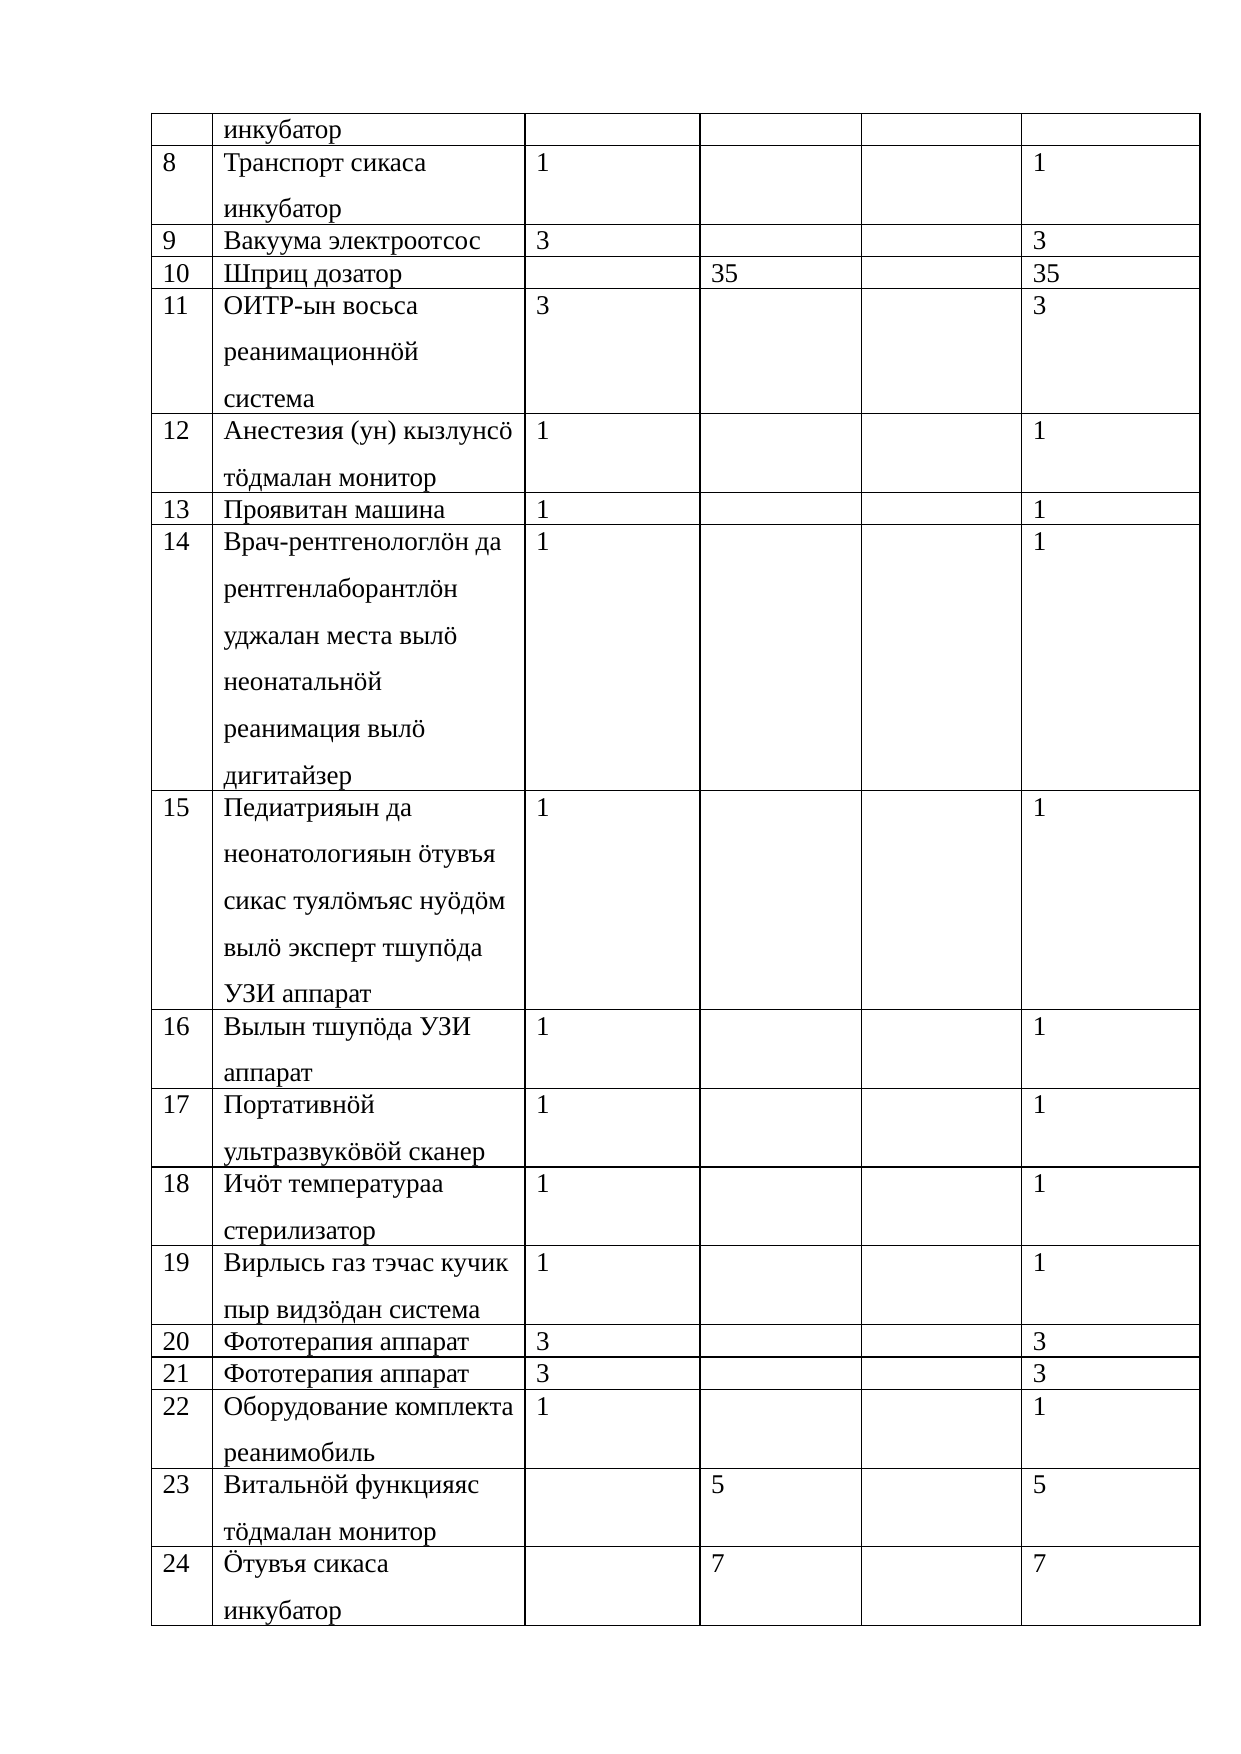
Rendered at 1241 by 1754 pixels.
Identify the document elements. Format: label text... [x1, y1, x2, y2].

table_cell 3 [526, 225, 536, 256]
table_cell [862, 791, 1021, 1009]
table_cell 1 [1022, 525, 1199, 790]
table_cell Шприц дозатор [213, 257, 223, 288]
table_cell 1 [526, 525, 699, 790]
table_cell [850, 225, 861, 256]
table_cell 5 [701, 1469, 861, 1546]
table_cell [862, 1168, 1021, 1245]
table_cell Шприц дозатор [514, 257, 524, 288]
table_cell [701, 1010, 861, 1088]
table_cell [862, 257, 872, 288]
table_cell 1 [1022, 1168, 1199, 1245]
table_cell [862, 1469, 1021, 1546]
table_cell 15 [152, 791, 212, 1009]
table_cell 35 [1189, 257, 1199, 288]
table_cell 21 [152, 1358, 162, 1388]
table_cell 3 [526, 1358, 536, 1388]
table_cell 3 [1022, 1325, 1033, 1356]
table_cell [862, 1089, 1021, 1166]
table_cell 4 [1022, 114, 1199, 144]
table_cell [1011, 1325, 1021, 1356]
table_cell 1 [526, 791, 699, 1009]
table_cell 1 [526, 1010, 699, 1088]
table_cell 10 [201, 257, 212, 288]
table_cell 1 [1022, 146, 1199, 223]
table_cell [701, 1089, 861, 1166]
table_cell [689, 257, 699, 288]
table_cell 8 [152, 146, 212, 223]
table_cell 3 [1022, 289, 1199, 413]
table_cell 4 [526, 114, 699, 144]
table_cell [701, 225, 711, 256]
table_cell [862, 1010, 1021, 1088]
table_cell [701, 1246, 861, 1324]
table_cell 12 [152, 414, 212, 492]
table_cell 3 [526, 1325, 536, 1356]
table_cell Врач-рентгенологлӧн да рентгенлаборантлӧн уджалан места вылӧ неонатальнӧй реанимация вылӧ дигитайзер [213, 525, 223, 790]
table_cell 35 [850, 257, 861, 288]
table_cell [1011, 1358, 1021, 1388]
table_cell Ӧтувъя сикаса инкубатор [213, 1547, 223, 1625]
table_cell 13 [152, 493, 162, 524]
table_cell [862, 114, 1021, 144]
table_cell 1 [1189, 493, 1199, 524]
table_cell [850, 1358, 861, 1388]
table_cell [862, 225, 872, 256]
table_cell [526, 1469, 699, 1546]
table_cell [862, 414, 1021, 492]
table_cell Витальнӧй функцияяс тӧдмалан монитор [514, 1469, 524, 1546]
table_cell [862, 1390, 1021, 1467]
table_cell [701, 114, 861, 144]
table_cell [862, 1547, 1021, 1625]
table_cell Транспорт сикаса инкубатор [514, 146, 524, 223]
table_cell Витальнӧй функцияяс тӧдмалан монитор [213, 1469, 223, 1546]
table_cell 1 [526, 414, 699, 492]
table_cell 16 [152, 1010, 212, 1088]
table_cell 3 [1022, 1358, 1033, 1388]
table_cell ОИТР-ын восьса реанимационнӧй система [514, 289, 524, 413]
table_cell 1 [1022, 1089, 1199, 1166]
table_cell 3 [689, 1358, 699, 1388]
table_cell Ӧтувъя сикаса инкубатор [514, 1547, 524, 1625]
table_cell [526, 257, 536, 288]
table_cell [526, 1547, 699, 1625]
table_cell 1 [1022, 493, 1033, 524]
table_cell 17 [152, 1089, 212, 1166]
table_cell 1 [1022, 1010, 1199, 1088]
table_cell [701, 146, 861, 223]
table_cell [862, 525, 1021, 790]
table_cell Вылын тшупӧда УЗИ аппарат [213, 1010, 223, 1088]
table_cell [1011, 225, 1021, 256]
table_cell [1011, 257, 1021, 288]
table_cell [701, 1168, 861, 1245]
table_cell 20 [201, 1325, 212, 1356]
table_cell [850, 1325, 861, 1356]
table_cell [701, 1325, 711, 1356]
table_cell 1 [1022, 414, 1199, 492]
table_cell [862, 146, 1021, 223]
table_cell [701, 791, 861, 1009]
table_cell 9 [152, 225, 162, 256]
table_cell Врач-рентгенологлӧн да рентгенлаборантлӧн уджалан места вылӧ неонатальнӧй реанимация вылӧ дигитайзер [514, 525, 524, 790]
table_cell 7 [1022, 1547, 1199, 1625]
table_cell Педиатрияын да неонатологияын ӧтувъя сикас туялӧмъяс нуӧдӧм вылӧ эксперт тшупӧда УЗИ аппарат [213, 791, 223, 1009]
table_cell 1 [1022, 1390, 1199, 1467]
table_cell 35 [1022, 257, 1033, 288]
table_cell 19 [152, 1246, 212, 1324]
table_cell 1 [526, 1168, 699, 1245]
table_cell 1 [1022, 1246, 1199, 1324]
table_cell 14 [152, 525, 212, 790]
table_cell 7 [701, 1547, 861, 1625]
table_cell 3 [1189, 225, 1199, 256]
table_cell 13 [201, 493, 212, 524]
table_cell Оборудование комплекта реанимобиль [213, 1390, 223, 1467]
table_cell Портативнӧй ультразвукӧвӧй сканер [213, 1089, 223, 1166]
table_cell Портативнӧй ультразвукӧвӧй сканер [514, 1089, 524, 1166]
table_cell [701, 525, 861, 790]
table_cell 1 [526, 1089, 699, 1166]
table_cell [701, 1358, 711, 1388]
table_cell 3 [1189, 1358, 1199, 1388]
table_cell 1 [1022, 791, 1199, 1009]
table_cell 20 [152, 1325, 162, 1356]
table_cell 1 [526, 1390, 699, 1467]
table_cell Транспорт сикаса инкубатор [213, 146, 223, 223]
table_cell 5 [1022, 1469, 1199, 1546]
table_cell [862, 289, 1021, 413]
table_cell 1 [526, 1246, 699, 1324]
table_cell 3 [1189, 1325, 1199, 1356]
table_cell 3 [526, 289, 699, 413]
table_cell 9 [201, 225, 212, 256]
table_cell 11 [152, 289, 212, 413]
table_cell 1 [526, 493, 536, 524]
table_cell 21 [201, 1358, 212, 1388]
table_cell [850, 493, 861, 524]
table_cell Ичӧт температураа стерилизатор [514, 1168, 524, 1245]
table_cell 3 [689, 225, 699, 256]
table_cell 10 [152, 257, 162, 288]
table_cell 3 [1022, 225, 1033, 256]
table_cell [1011, 493, 1021, 524]
table_cell Оборудование комплекта реанимобиль [514, 1390, 524, 1467]
table_cell [701, 414, 861, 492]
table_cell [701, 289, 861, 413]
table_cell Вылын тшупӧда УЗИ аппарат [514, 1010, 524, 1088]
table_cell [862, 493, 872, 524]
table_cell [701, 493, 711, 524]
table_cell [862, 1246, 1021, 1324]
table_cell ОИТР-ын восьса реанимационнӧй система [213, 289, 223, 413]
table_cell 7 [152, 114, 212, 144]
table_cell 35 [701, 257, 711, 288]
table_cell 1 [526, 146, 699, 223]
table_cell 24 [152, 1547, 212, 1625]
table_cell Ичӧт температураа стерилизатор [213, 1168, 223, 1245]
table_cell [701, 1390, 861, 1467]
table_cell [862, 1325, 872, 1356]
table_cell 3 [689, 1325, 699, 1356]
table_cell 18 [152, 1168, 212, 1245]
table_cell 23 [152, 1469, 212, 1546]
table_cell [862, 1358, 872, 1388]
table_cell 22 [152, 1390, 212, 1467]
table_cell Педиатрияын да неонатологияын ӧтувъя сикас туялӧмъяс нуӧдӧм вылӧ эксперт тшупӧда УЗИ аппарат [514, 791, 524, 1009]
table_cell 1 [689, 493, 699, 524]
